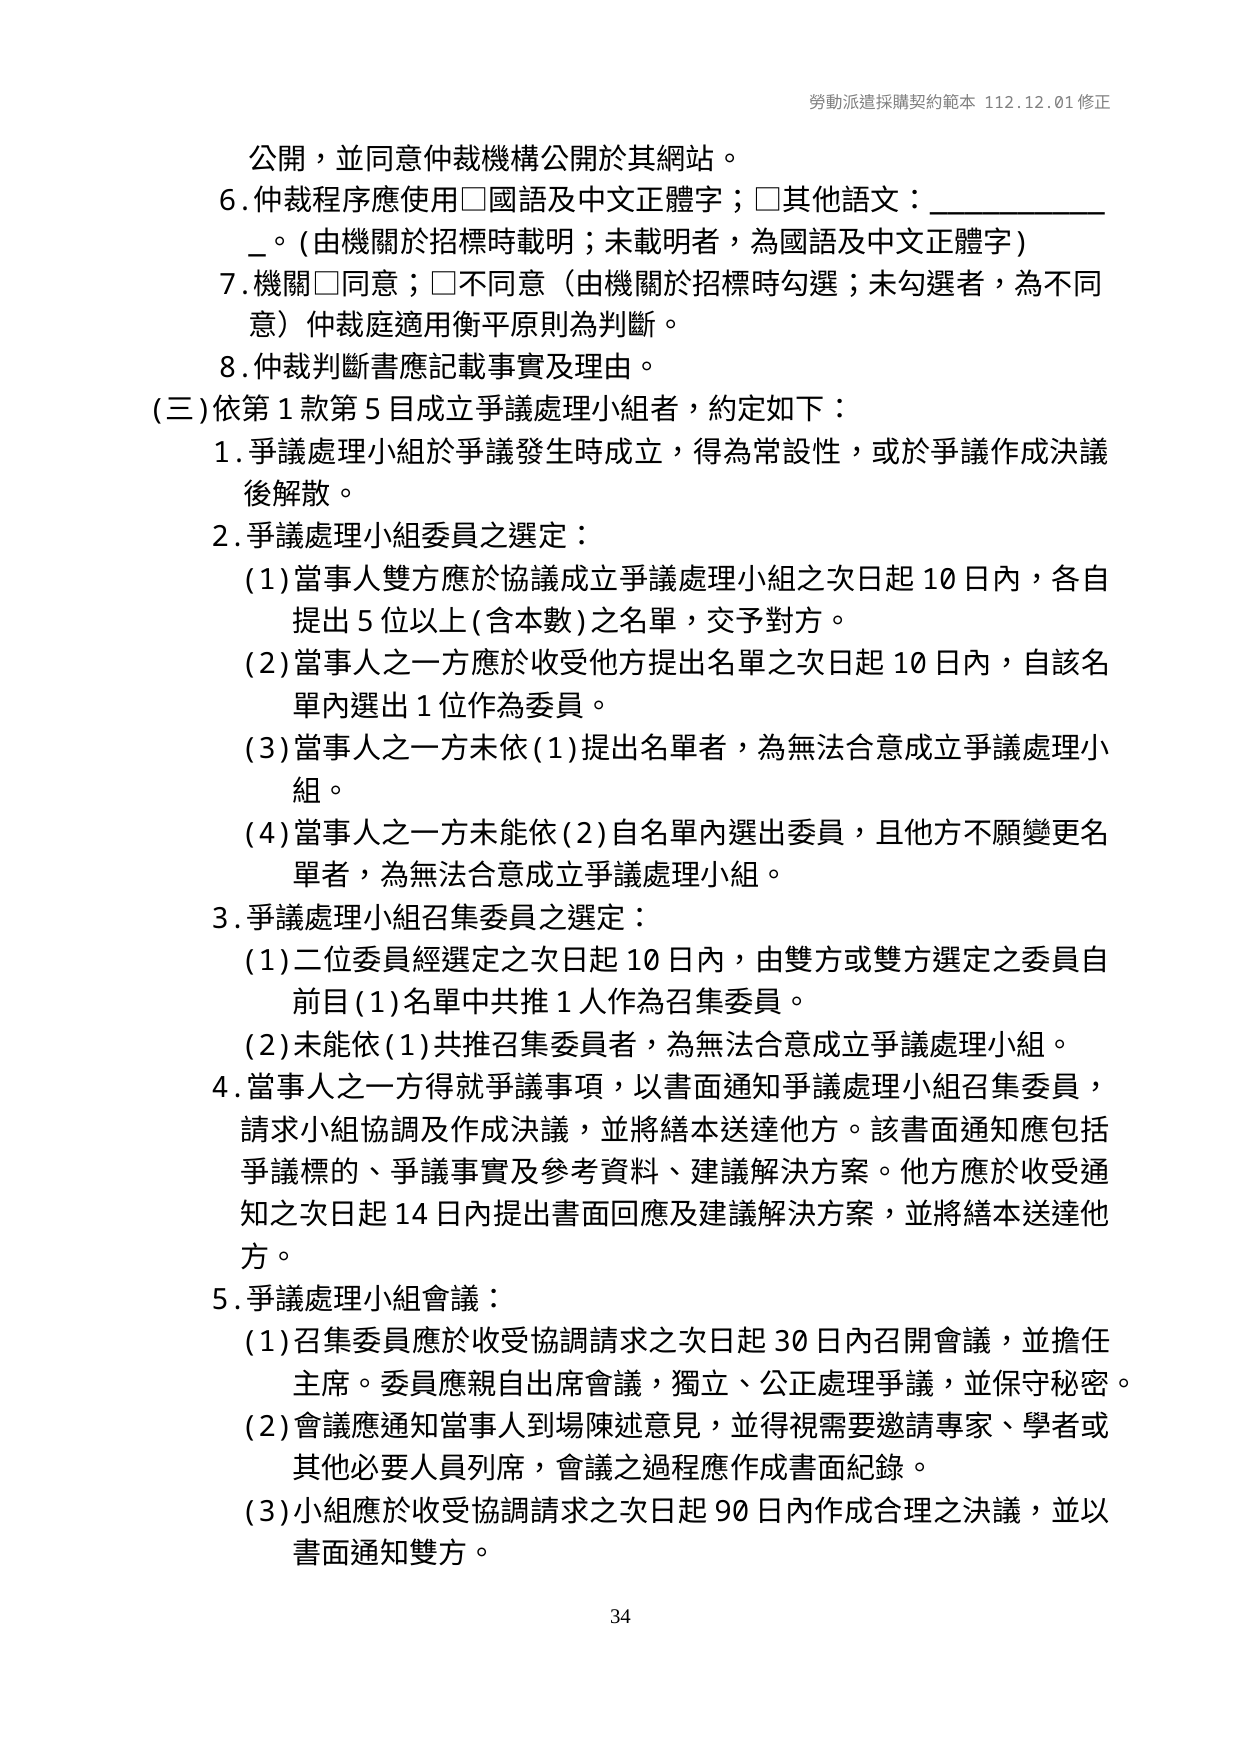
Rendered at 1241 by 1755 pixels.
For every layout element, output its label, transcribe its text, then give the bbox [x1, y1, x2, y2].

text (三)依第1款第5目成立爭議處理小組者，約定如下： [148, 386, 1110, 428]
text (4)當事人之一方未能依(2)自名單內選出委員，且他方不願變更名單者，為無法合意成立爭議處理小組。 [241, 809, 1110, 894]
text (3)當事人之一方未依(1)提出名單者，為無法合意成立爭議處理小組。 [241, 725, 1110, 809]
text (1)召集委員應於收受協調請求之次日起30日內召開會議，並擔任主席。委員應親自出席會議，獨立、公正處理爭議，並保守秘密。 [241, 1318, 1110, 1403]
text (2)未能依(1)共推召集委員者，為無法合意成立爭議處理小組。 [241, 1021, 1110, 1064]
text 6.仲裁程序應使用□國語及中文正體字；□其他語文：___________。(由機關於招標時載明；未載明者，為國語及中文正體字) [218, 177, 1104, 261]
text 2.爭議處理小組委員之選定： [211, 513, 1110, 555]
text 5.爭議處理小組會議： [211, 1276, 1110, 1318]
text 4.當事人之一方得就爭議事項，以書面通知爭議處理小組召集委員，請求小組協調及作成決議，並將繕本送達他方。該書面通知應包括爭議標的、爭議事實及參考資料、建議解決方案。他方應於收受通知之次日起14日內提出書面回應及建議解決方案，並將繕本送達他方。 [211, 1064, 1110, 1276]
text 3.爭議處理小組召集委員之選定： [211, 894, 1110, 937]
text 公開，並同意仲裁機構公開於其網站。 [218, 136, 1104, 177]
text (3)小組應於收受協調請求之次日起90日內作成合理之決議，並以書面通知雙方。 [241, 1487, 1110, 1572]
text 8.仲裁判斷書應記載事實及理由。 [218, 344, 1104, 386]
text (2)會議應通知當事人到場陳述意見，並得視需要邀請專家、學者或其他必要人員列席，會議之過程應作成書面紀錄。 [241, 1403, 1110, 1487]
text 1.爭議處理小組於爭議發生時成立，得為常設性，或於爭議作成決議後解散。 [213, 428, 1110, 513]
text (1)二位委員經選定之次日起10日內，由雙方或雙方選定之委員自前目(1)名單中共推1人作為召集委員。 [241, 937, 1110, 1021]
text (2)當事人之一方應於收受他方提出名單之次日起10日內，自該名單內選出1位作為委員。 [241, 640, 1110, 725]
text (1)當事人雙方應於協議成立爭議處理小組之次日起10日內，各自提出5位以上(含本數)之名單，交予對方。 [241, 555, 1110, 640]
text 7.機關□同意；□不同意（由機關於招標時勾選；未勾選者，為不同意）仲裁庭適用衡平原則為判斷。 [218, 261, 1104, 344]
